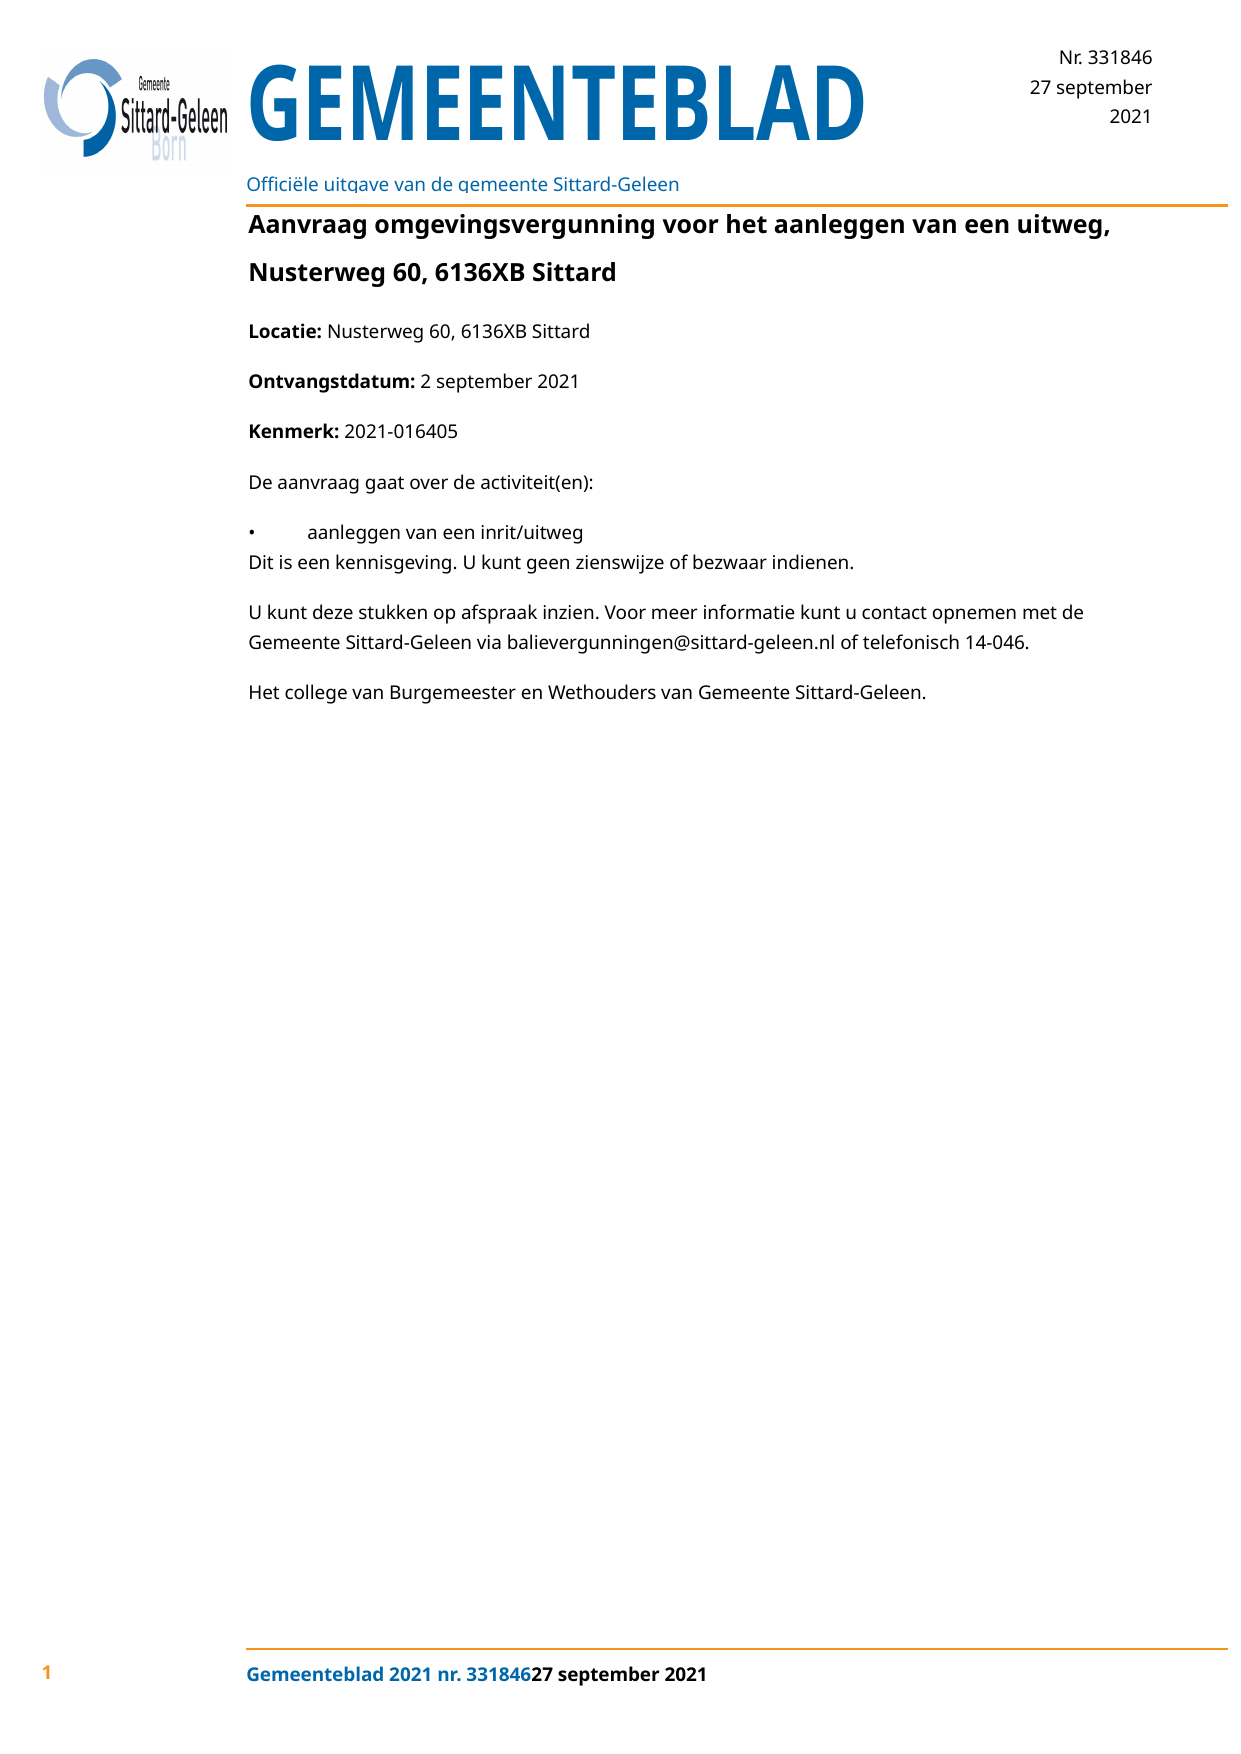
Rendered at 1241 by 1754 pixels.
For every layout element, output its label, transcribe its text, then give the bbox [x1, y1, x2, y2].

text Dit is een kennisgeving. U kunt geen zienswijze of bezwaar indienen. [248, 549, 1152, 575]
text Kenmerk: 2021-016405 [248, 419, 1152, 444]
text Het college van Burgemeester en Wethouders van Gemeente Sittard-Geleen. [248, 679, 1152, 705]
text Ontvangstdatum: 2 september 2021 [248, 368, 1152, 394]
list aanleggen van een inrit/uitweg [248, 519, 1152, 545]
text U kunt deze stukken op afspraak inzien. Voor meer informatie kunt u contact opnemen met de Gemeente Sittard-Geleen via balievergunningen@sittard-geleen.nl of telefonisch 14-046. [248, 599, 1152, 655]
text Locatie: Nusterweg 60, 6136XB Sittard [248, 318, 1152, 344]
text De aanvraag gaat over de activiteit(en): [248, 469, 1152, 495]
text Aanvraag omgevingsvergunning voor het aanleggen van een uitweg, Nusterweg 60, 6136XB Sittard [248, 207, 1152, 288]
picture [41, 47, 231, 172]
